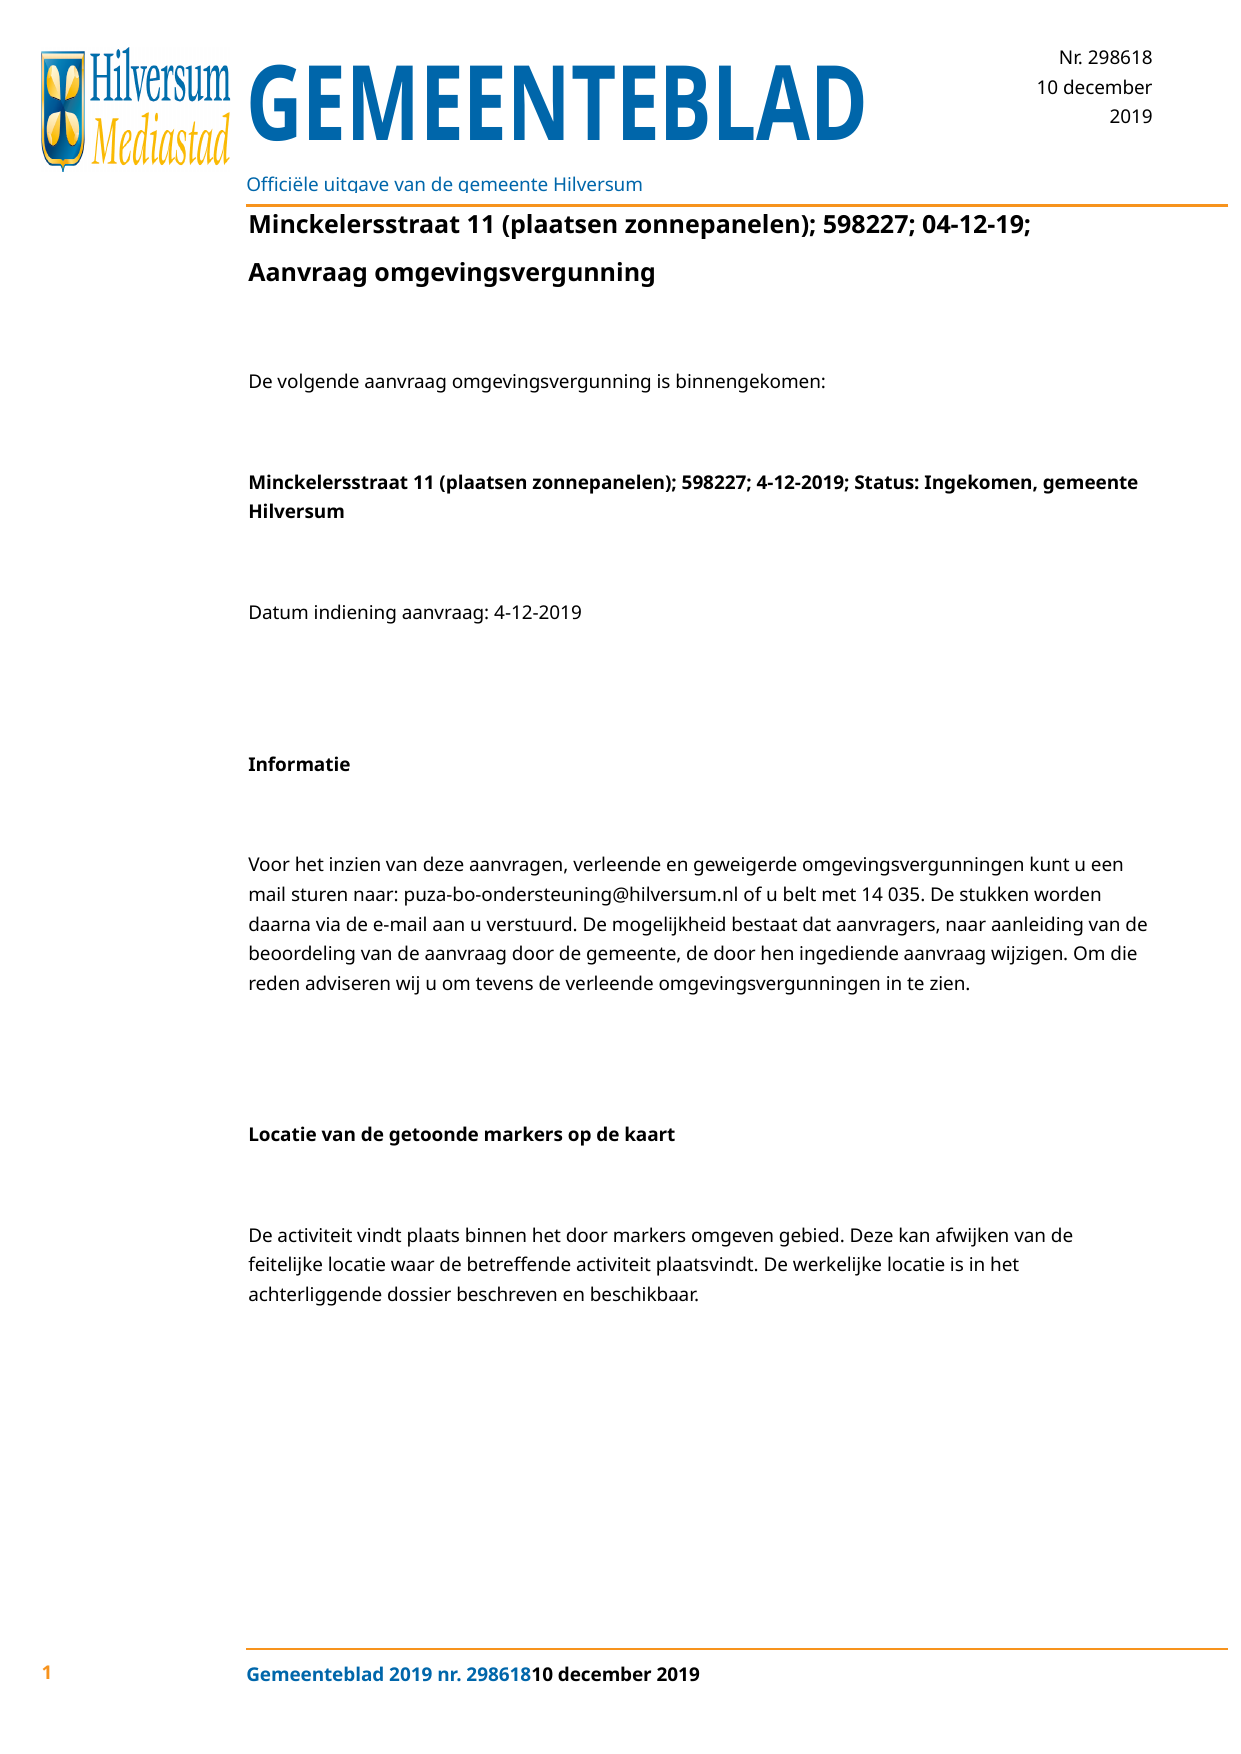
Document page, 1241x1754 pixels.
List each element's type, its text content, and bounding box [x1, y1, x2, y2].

text De volgende aanvraag omgevingsvergunning is binnengekomen: [248, 368, 1152, 394]
text De activiteit vindt plaats binnen het door markers omgeven gebied. Deze kan afwijken van de feitelijke locatie waar de betreffende activiteit plaatsvindt. De werkelijke locatie is in het achterliggende dossier beschreven en beschikbaar. [248, 1222, 1152, 1307]
text Voor het inzien van deze aanvragen, verleende en geweigerde omgevingsvergunningen kunt u een mail sturen naar: puza-bo-ondersteuning@hilversum.nl of u belt met 14 035. De stukken worden daarna via de e-mail aan u verstuurd. De mogelijkheid bestaat dat aanvragers, naar aanleiding van de beoordeling van de aanvraag door de gemeente, de door hen ingediende aanvraag wijzigen. Om die reden adviseren wij u om tevens de verleende omgevingsvergunningen in te zien. [248, 852, 1152, 996]
text Minckelersstraat 11 (plaatsen zonnepanelen); 598227; 04-12-19; Aanvraag omgevingsvergunning [248, 207, 1152, 288]
text Minckelersstraat 11 (plaatsen zonnepanelen); 598227; 4-12-2019; Status: Ingekomen, gemeente Hilversum [248, 469, 1152, 524]
text Locatie van de getoonde markers op de kaart [248, 1121, 1152, 1147]
text Datum indiening aanvraag: 4-12-2019 [248, 599, 1152, 625]
text Informatie [248, 751, 1152, 777]
picture [41, 47, 231, 172]
